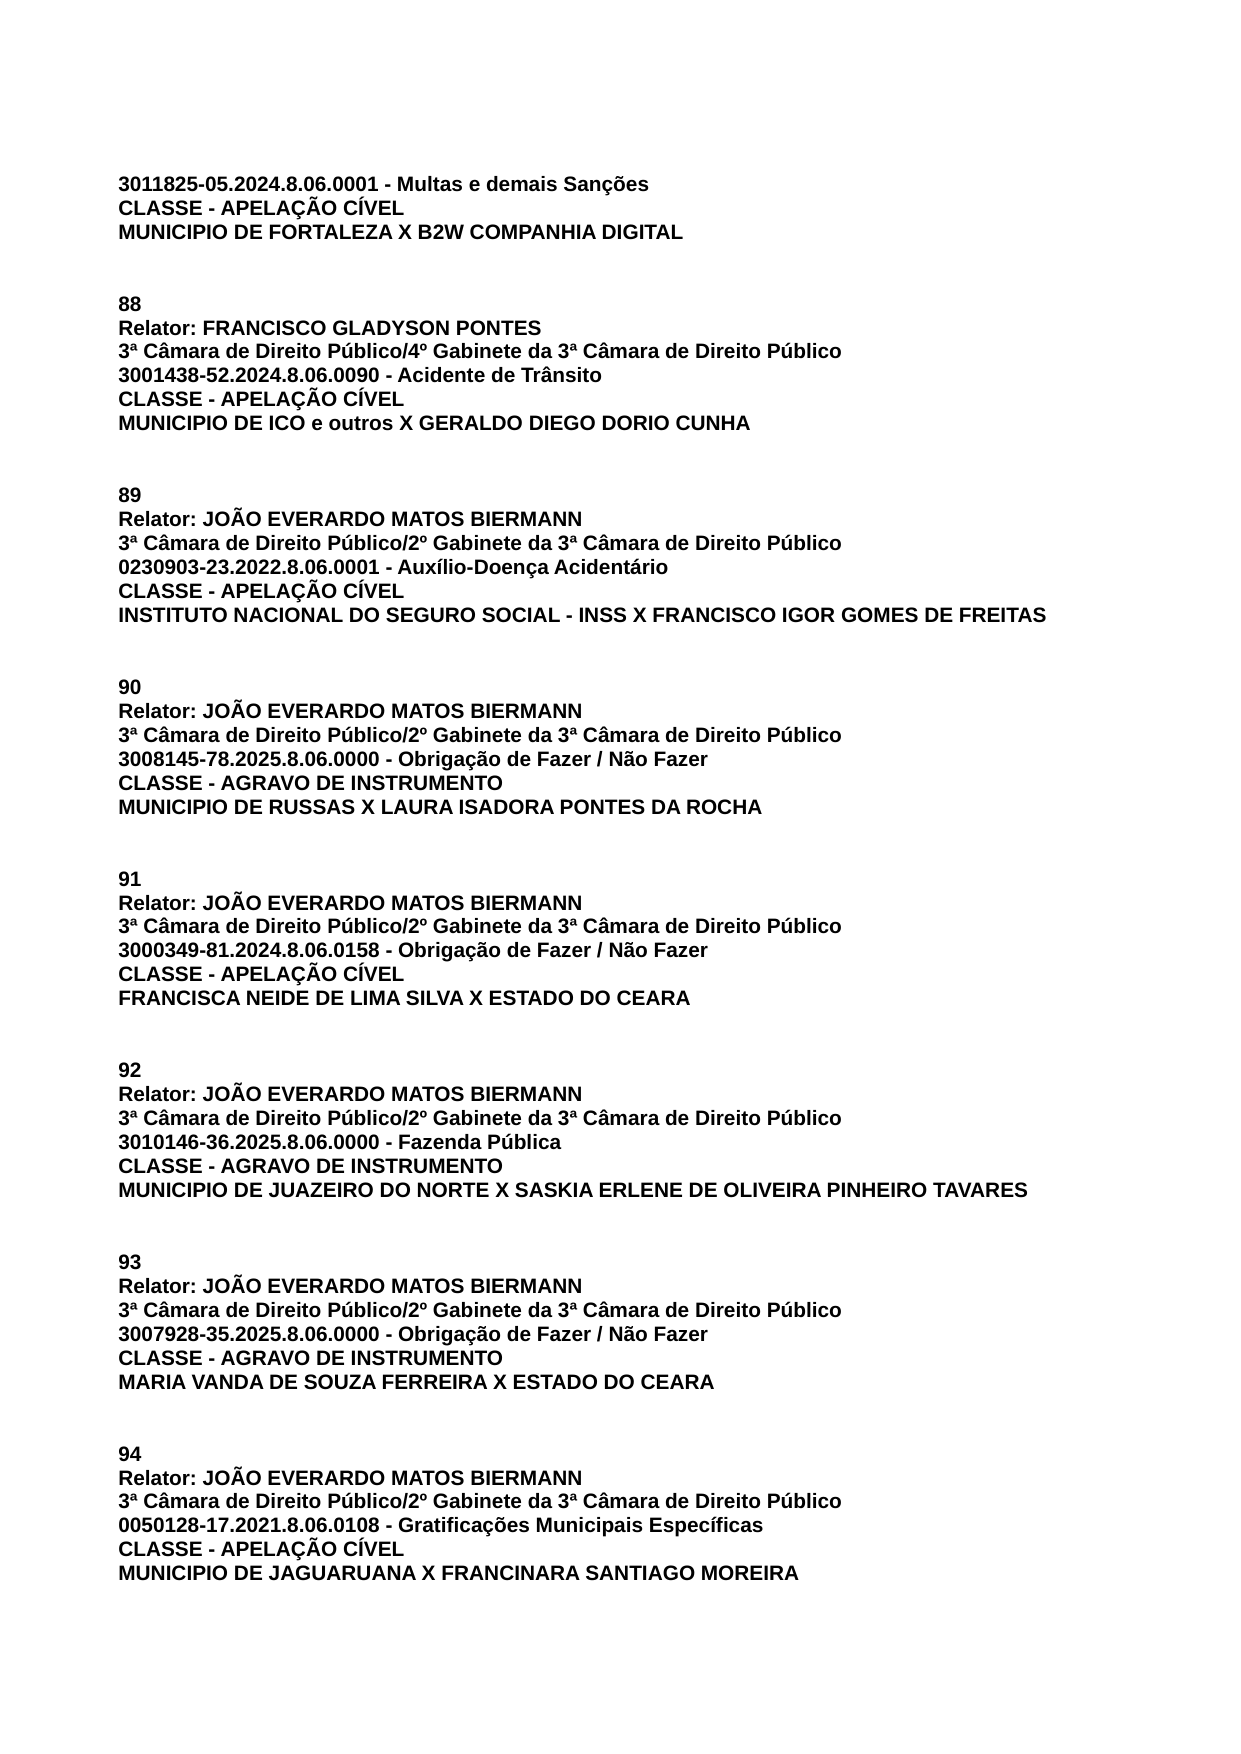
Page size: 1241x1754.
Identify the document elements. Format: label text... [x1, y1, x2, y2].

text 3008145-78.2025.8.06.0000 - Obrigação de Fazer / Não Fazer [118, 747, 1122, 771]
text 3001438-52.2024.8.06.0090 - Acidente de Trânsito [118, 363, 1122, 387]
text 0050128-17.2021.8.06.0108 - Gratificações Municipais Específicas [118, 1513, 1122, 1537]
text 3ª Câmara de Direito Público/4º Gabinete da 3ª Câmara de Direito Público [118, 339, 1122, 363]
text Relator: JOÃO EVERARDO MATOS BIERMANN [118, 1465, 1122, 1489]
text Relator: JOÃO EVERARDO MATOS BIERMANN [118, 699, 1122, 723]
text MUNICIPIO DE FORTALEZA X B2W COMPANHIA DIGITAL [118, 219, 1122, 243]
text CLASSE - APELAÇÃO CÍVEL [118, 962, 1122, 986]
text 3ª Câmara de Direito Público/2º Gabinete da 3ª Câmara de Direito Público [118, 723, 1122, 747]
text 92 [118, 1058, 1122, 1082]
text Relator: JOÃO EVERARDO MATOS BIERMANN [118, 1274, 1122, 1298]
text FRANCISCA NEIDE DE LIMA SILVA X ESTADO DO CEARA [118, 986, 1122, 1010]
text 90 [118, 675, 1122, 699]
text CLASSE - AGRAVO DE INSTRUMENTO [118, 1154, 1122, 1178]
text CLASSE - APELAÇÃO CÍVEL [118, 1537, 1122, 1561]
text 3000349-81.2024.8.06.0158 - Obrigação de Fazer / Não Fazer [118, 938, 1122, 962]
text 91 [118, 866, 1122, 890]
text CLASSE - APELAÇÃO CÍVEL [118, 196, 1122, 219]
text 0230903-23.2022.8.06.0001 - Auxílio-Doença Acidentário [118, 555, 1122, 579]
text CLASSE - APELAÇÃO CÍVEL [118, 387, 1122, 411]
text CLASSE - APELAÇÃO CÍVEL [118, 579, 1122, 603]
text Relator: JOÃO EVERARDO MATOS BIERMANN [118, 890, 1122, 914]
text 3ª Câmara de Direito Público/2º Gabinete da 3ª Câmara de Direito Público [118, 531, 1122, 555]
text Relator: JOÃO EVERARDO MATOS BIERMANN [118, 507, 1122, 531]
text 88 [118, 291, 1122, 315]
text 3011825-05.2024.8.06.0001 - Multas e demais Sanções [118, 172, 1122, 196]
text MUNICIPIO DE JUAZEIRO DO NORTE X SASKIA ERLENE DE OLIVEIRA PINHEIRO TAVARES [118, 1178, 1122, 1202]
text Relator: JOÃO EVERARDO MATOS BIERMANN [118, 1082, 1122, 1106]
text MUNICIPIO DE JAGUARUANA X FRANCINARA SANTIAGO MOREIRA [118, 1561, 1122, 1585]
text CLASSE - AGRAVO DE INSTRUMENTO [118, 1346, 1122, 1369]
text MUNICIPIO DE RUSSAS X LAURA ISADORA PONTES DA ROCHA [118, 794, 1122, 818]
text INSTITUTO NACIONAL DO SEGURO SOCIAL - INSS X FRANCISCO IGOR GOMES DE FREITAS [118, 603, 1122, 627]
text 3010146-36.2025.8.06.0000 - Fazenda Pública [118, 1130, 1122, 1154]
text 94 [118, 1441, 1122, 1465]
text 3ª Câmara de Direito Público/2º Gabinete da 3ª Câmara de Direito Público [118, 1298, 1122, 1322]
text 3007928-35.2025.8.06.0000 - Obrigação de Fazer / Não Fazer [118, 1322, 1122, 1346]
text 89 [118, 483, 1122, 507]
text 3ª Câmara de Direito Público/2º Gabinete da 3ª Câmara de Direito Público [118, 1106, 1122, 1130]
text MARIA VANDA DE SOUZA FERREIRA X ESTADO DO CEARA [118, 1369, 1122, 1393]
text 3ª Câmara de Direito Público/2º Gabinete da 3ª Câmara de Direito Público [118, 914, 1122, 938]
text MUNICIPIO DE ICO e outros X GERALDO DIEGO DORIO CUNHA [118, 411, 1122, 435]
text CLASSE - AGRAVO DE INSTRUMENTO [118, 771, 1122, 794]
text Relator: FRANCISCO GLADYSON PONTES [118, 315, 1122, 339]
text 93 [118, 1250, 1122, 1274]
text 3ª Câmara de Direito Público/2º Gabinete da 3ª Câmara de Direito Público [118, 1489, 1122, 1513]
